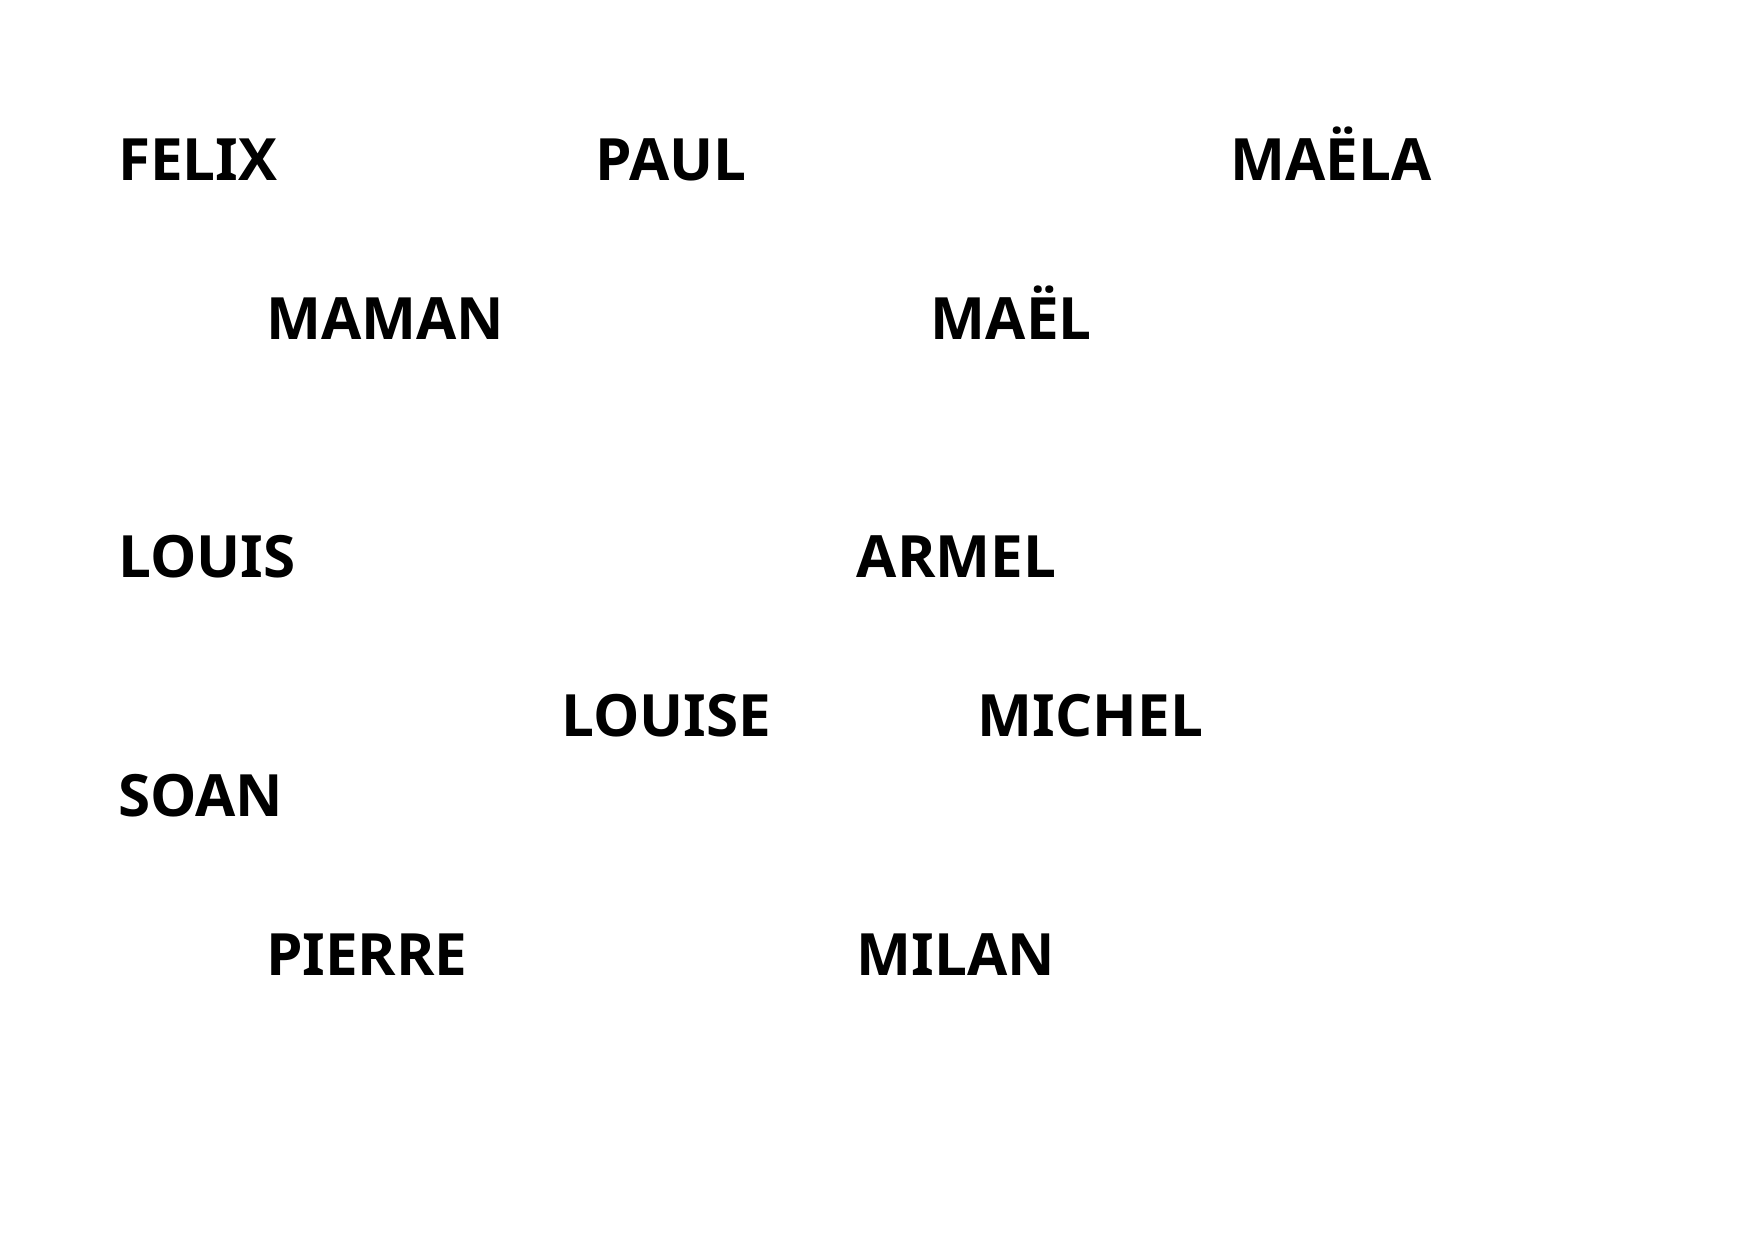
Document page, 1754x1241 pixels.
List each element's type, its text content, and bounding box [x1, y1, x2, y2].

text PIERRE MILAN [118, 913, 1636, 992]
text MAMAN MAËL [118, 277, 1636, 357]
text SOAN [118, 754, 1636, 833]
text LOUISE MICHEL [118, 674, 1636, 754]
text FELIX PAUL MAËLA [118, 118, 1636, 198]
text LOUIS ARMEL [118, 516, 1636, 595]
